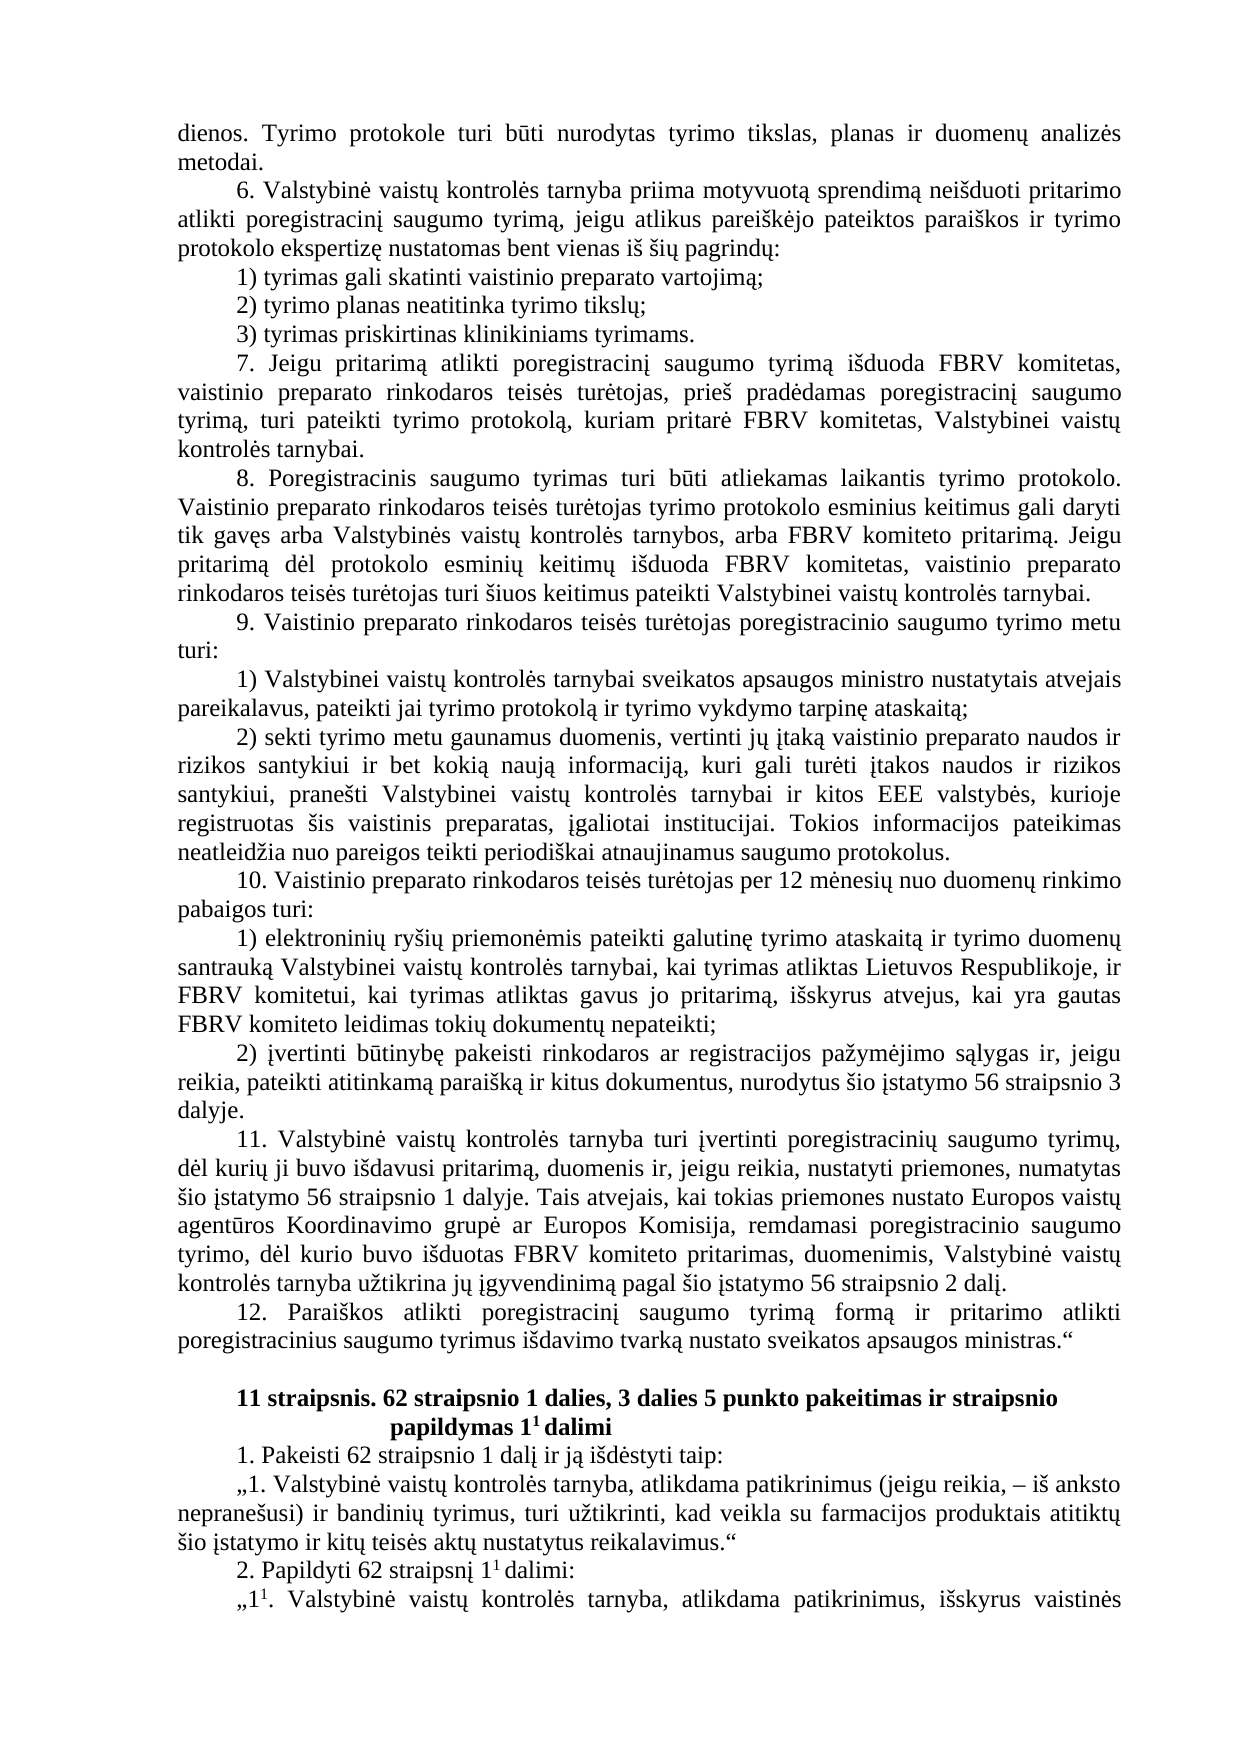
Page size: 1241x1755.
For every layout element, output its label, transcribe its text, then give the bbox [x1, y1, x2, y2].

text dienos. Tyrimo protokole turi būti nurodytas tyrimo tikslas, planas ir duomenų analizės metodai. [177, 118, 1122, 176]
text 7. Jeigu pritarimą atlikti poregistracinį saugumo tyrimą išduoda FBRV komitetas, vaistinio preparato rinkodaros teisės turėtojas, prieš pradėdamas poregistracinį saugumo tyrimą, turi pateikti tyrimo protokolą, kuriam pritarė FBRV komitetas, Valstybinei vaistų kontrolės tarnybai. [177, 348, 1122, 463]
text 10. Vaistinio preparato rinkodaros teisės turėtojas per 12 mėnesių nuo duomenų rinkimo pabaigos turi: [177, 866, 1122, 923]
text „11. Valstybinė vaistų kontrolės tarnyba, atlikdama patikrinimus, išskyrus vaistinės [177, 1584, 1122, 1613]
text 12. Paraiškos atlikti poregistracinį saugumo tyrimą formą ir pritarimo atlikti poregistracinius saugumo tyrimus išdavimo tvarką nustato sveikatos apsaugos ministras.“ [177, 1297, 1122, 1354]
text 2. Papildyti 62 straipsnį 11 dalimi: [177, 1556, 1122, 1584]
text 2) sekti tyrimo metu gaunamus duomenis, vertinti jų įtaką vaistinio preparato naudos ir rizikos santykiui ir bet kokią naują informaciją, kuri gali turėti įtakos naudos ir rizikos santykiui, pranešti Valstybinei vaistų kontrolės tarnybai ir kitos EEE valstybės, kurioje registruotas šis vaistinis preparatas, įgaliotai institucijai. Tokios informacijos pateikimas neatleidžia nuo pareigos teikti periodiškai atnaujinamus saugumo protokolus. [177, 722, 1122, 866]
text „1. Valstybinė vaistų kontrolės tarnyba, atlikdama patikrinimus (jeigu reikia, – iš anksto nepranešusi) ir bandinių tyrimus, turi užtikrinti, kad veikla su farmacijos produktais atitiktų šio įstatymo ir kitų teisės aktų nustatytus reikalavimus.“ [177, 1469, 1122, 1556]
text 8. Poregistracinis saugumo tyrimas turi būti atliekamas laikantis tyrimo protokolo. Vaistinio preparato rinkodaros teisės turėtojas tyrimo protokolo esminius keitimus gali daryti tik gavęs arba Valstybinės vaistų kontrolės tarnybos, arba FBRV komiteto pritarimą. Jeigu pritarimą dėl protokolo esminių keitimų išduoda FBRV komitetas, vaistinio preparato rinkodaros teisės turėtojas turi šiuos keitimus pateikti Valstybinei vaistų kontrolės tarnybai. [177, 463, 1122, 607]
text 11. Valstybinė vaistų kontrolės tarnyba turi įvertinti poregistracinių saugumo tyrimų, dėl kurių ji buvo išdavusi pritarimą, duomenis ir, jeigu reikia, nustatyti priemones, numatytas šio įstatymo 56 straipsnio 1 dalyje. Tais atvejais, kai tokias priemones nustato Europos vaistų agentūros Koordinavimo grupė ar Europos Komisija, remdamasi poregistracinio saugumo tyrimo, dėl kurio buvo išduotas FBRV komiteto pritarimas, duomenimis, Valstybinė vaistų kontrolės tarnyba užtikrina jų įgyvendinimą pagal šio įstatymo 56 straipsnio 2 dalį. [177, 1124, 1122, 1297]
text 9. Vaistinio preparato rinkodaros teisės turėtojas poregistracinio saugumo tyrimo metu turi: [177, 607, 1122, 664]
text 1) elektroninių ryšių priemonėmis pateikti galutinę tyrimo ataskaitą ir tyrimo duomenų santrauką Valstybinei vaistų kontrolės tarnybai, kai tyrimas atliktas Lietuvos Respublikoje, ir FBRV komitetui, kai tyrimas atliktas gavus jo pritarimą, išskyrus atvejus, kai yra gautas FBRV komiteto leidimas tokių dokumentų nepateikti; [177, 923, 1122, 1038]
text 1) Valstybinei vaistų kontrolės tarnybai sveikatos apsaugos ministro nustatytais atvejais pareikalavus, pateikti jai tyrimo protokolą ir tyrimo vykdymo tarpinę ataskaitą; [177, 664, 1122, 722]
text 1) tyrimas gali skatinti vaistinio preparato vartojimą; [177, 262, 1122, 291]
text 3) tyrimas priskirtinas klinikiniams tyrimams. [177, 319, 1122, 348]
text 11 straipsnis. 62 straipsnio 1 dalies, 3 dalies 5 punkto pakeitimas ir straipsnio papildymas 11 dalimi [236, 1383, 1122, 1441]
text 2) tyrimo planas neatitinka tyrimo tikslų; [177, 291, 1122, 319]
text 1. Pakeisti 62 straipsnio 1 dalį ir ją išdėstyti taip: [177, 1441, 1122, 1469]
text 6. Valstybinė vaistų kontrolės tarnyba priima motyvuotą sprendimą neišduoti pritarimo atlikti poregistracinį saugumo tyrimą, jeigu atlikus pareiškėjo pateiktos paraiškos ir tyrimo protokolo ekspertizę nustatomas bent vienas iš šių pagrindų: [177, 176, 1122, 262]
text 2) įvertinti būtinybę pakeisti rinkodaros ar registracijos pažymėjimo sąlygas ir, jeigu reikia, pateikti atitinkamą paraišką ir kitus dokumentus, nurodytus šio įstatymo 56 straipsnio 3 dalyje. [177, 1038, 1122, 1124]
